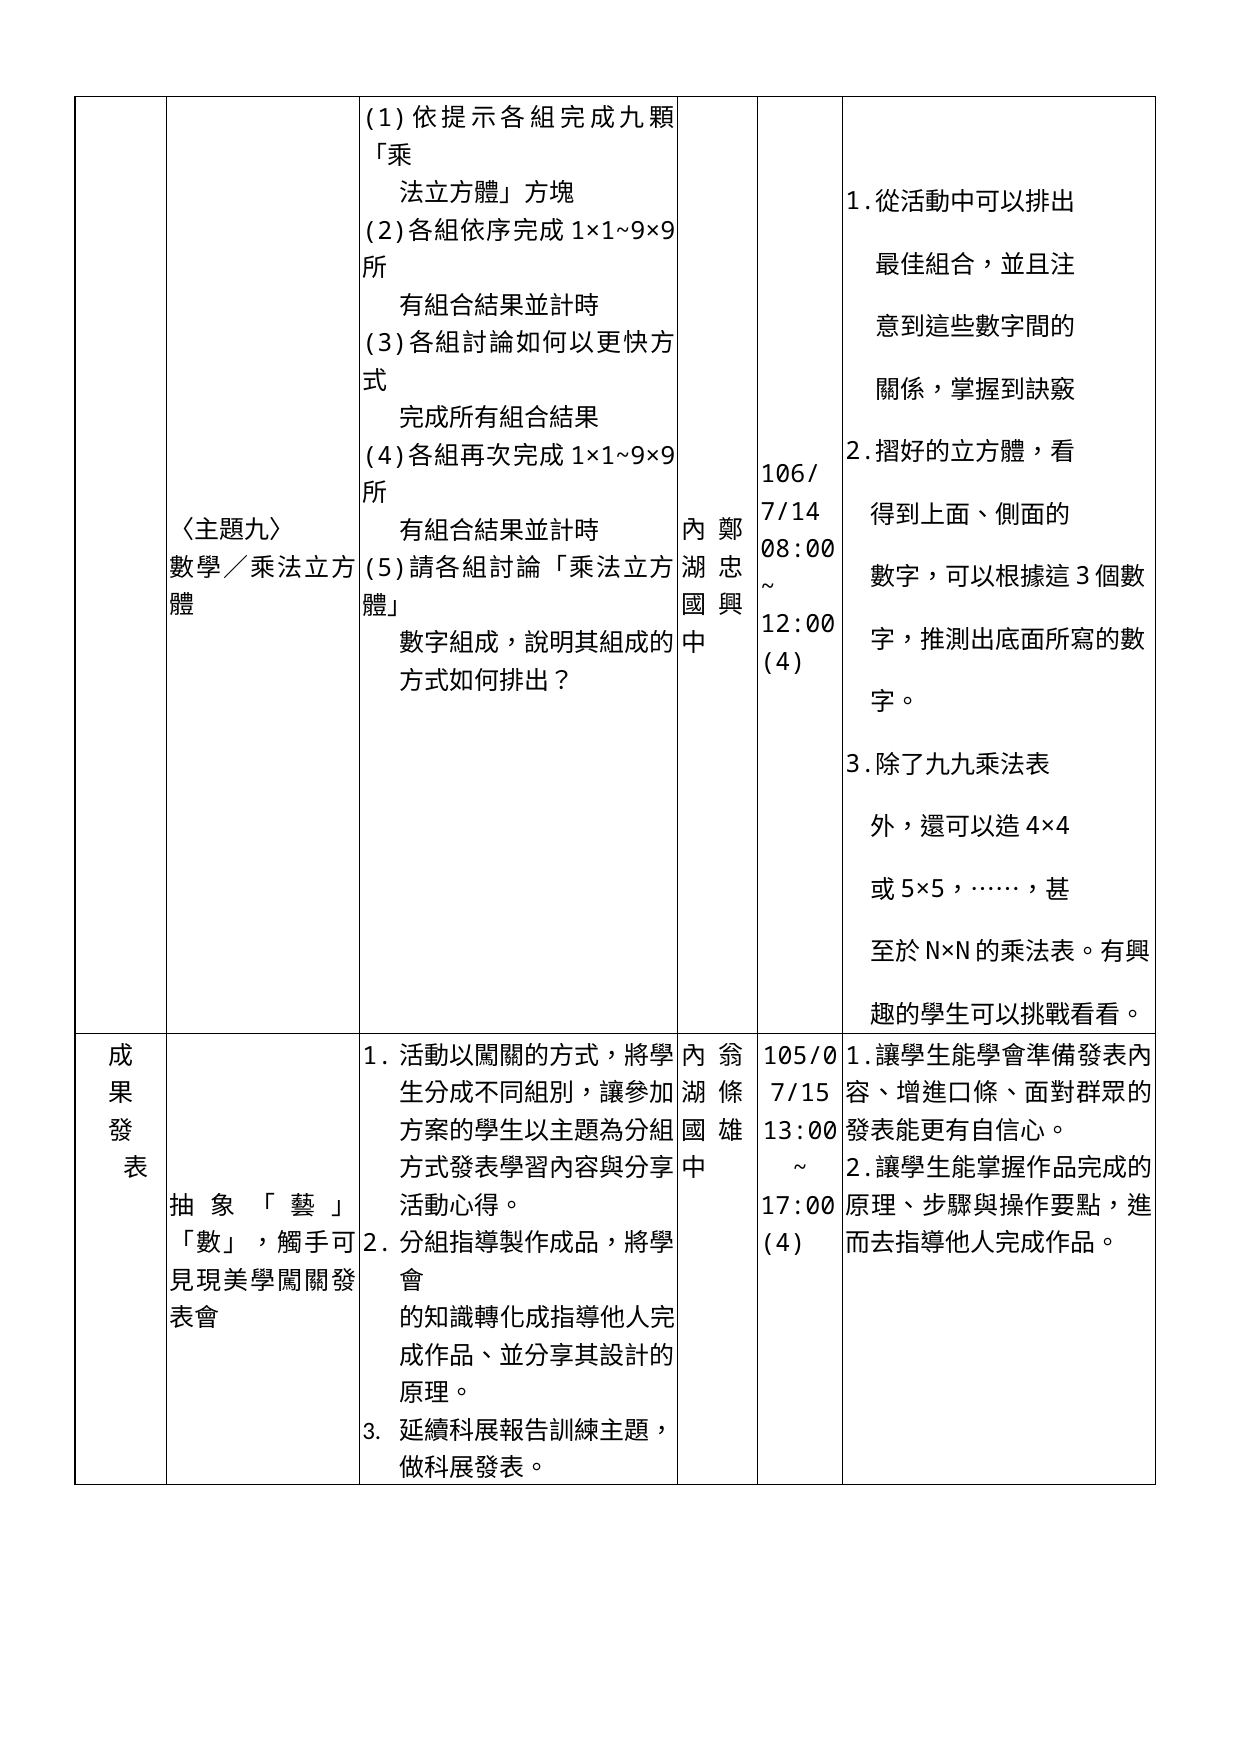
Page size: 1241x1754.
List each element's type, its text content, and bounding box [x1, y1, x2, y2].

table_cell 1.讓學生能學會準備發表內容、增進口條、面對群眾的發表能更有自信心。 2.讓學生能掌握作品完成的原理、步驟與操作要點，進而去指導他人完成作品。 [843, 1034, 1155, 1484]
table_cell 抽象「藝」「數」，觸手可見現美學闖關發表會 [167, 1034, 359, 1484]
table_cell 內 翁 湖 條 國 雄 中 [678, 1034, 757, 1484]
table_cell 內 鄭 湖 忠 國 興 中 [678, 97, 757, 1033]
table_cell 成 果 發 表 [76, 1034, 166, 1484]
table_cell 1.從活動中可以排出 最佳組合，並且注 意到這些數字間的 關係，掌握到訣竅 2.摺好的立方體，看 得到上面、側面的 數字，可以根據這3個數字，推測出底面所寫的數字。 3.除了九九乘法表 外，還可以造4×4 或5×5，……，甚 至於N×N的乘法表。有興趣的學生可以挑戰看看。 [843, 97, 1155, 1033]
table_cell 〈主題九〉 數學／乘法立方體 [167, 97, 359, 1033]
table_cell 活動以闖關的方式，將學生分成不同組別，讓參加方案的學生以主題為分組方式發表學習內容與分享活動心得。 分組指導製作成品，將學會 的知識轉化成指導他人完成作品、並分享其設計的原理。 延續科展報告訓練主題，做科展發表。 [360, 1034, 677, 1484]
table_cell (1)依提示各組完成九顆「乘 法立方體」方塊 (2)各組依序完成1×1~9×9所 有組合結果並計時 (3)各組討論如何以更快方式 完成所有組合結果 (4)各組再次完成1×1~9×9所 有組合結果並計時 (5)請各組討論「乘法立方體」 數字組成，說明其組成的方式如何排出？ [360, 97, 677, 1033]
table_cell [76, 97, 166, 1033]
table_cell 105/07/15 13:00~ 17:00 (4) [758, 1034, 842, 1484]
table_cell 106/ 7/14 08:00~ 12:00 (4) [758, 97, 842, 1033]
